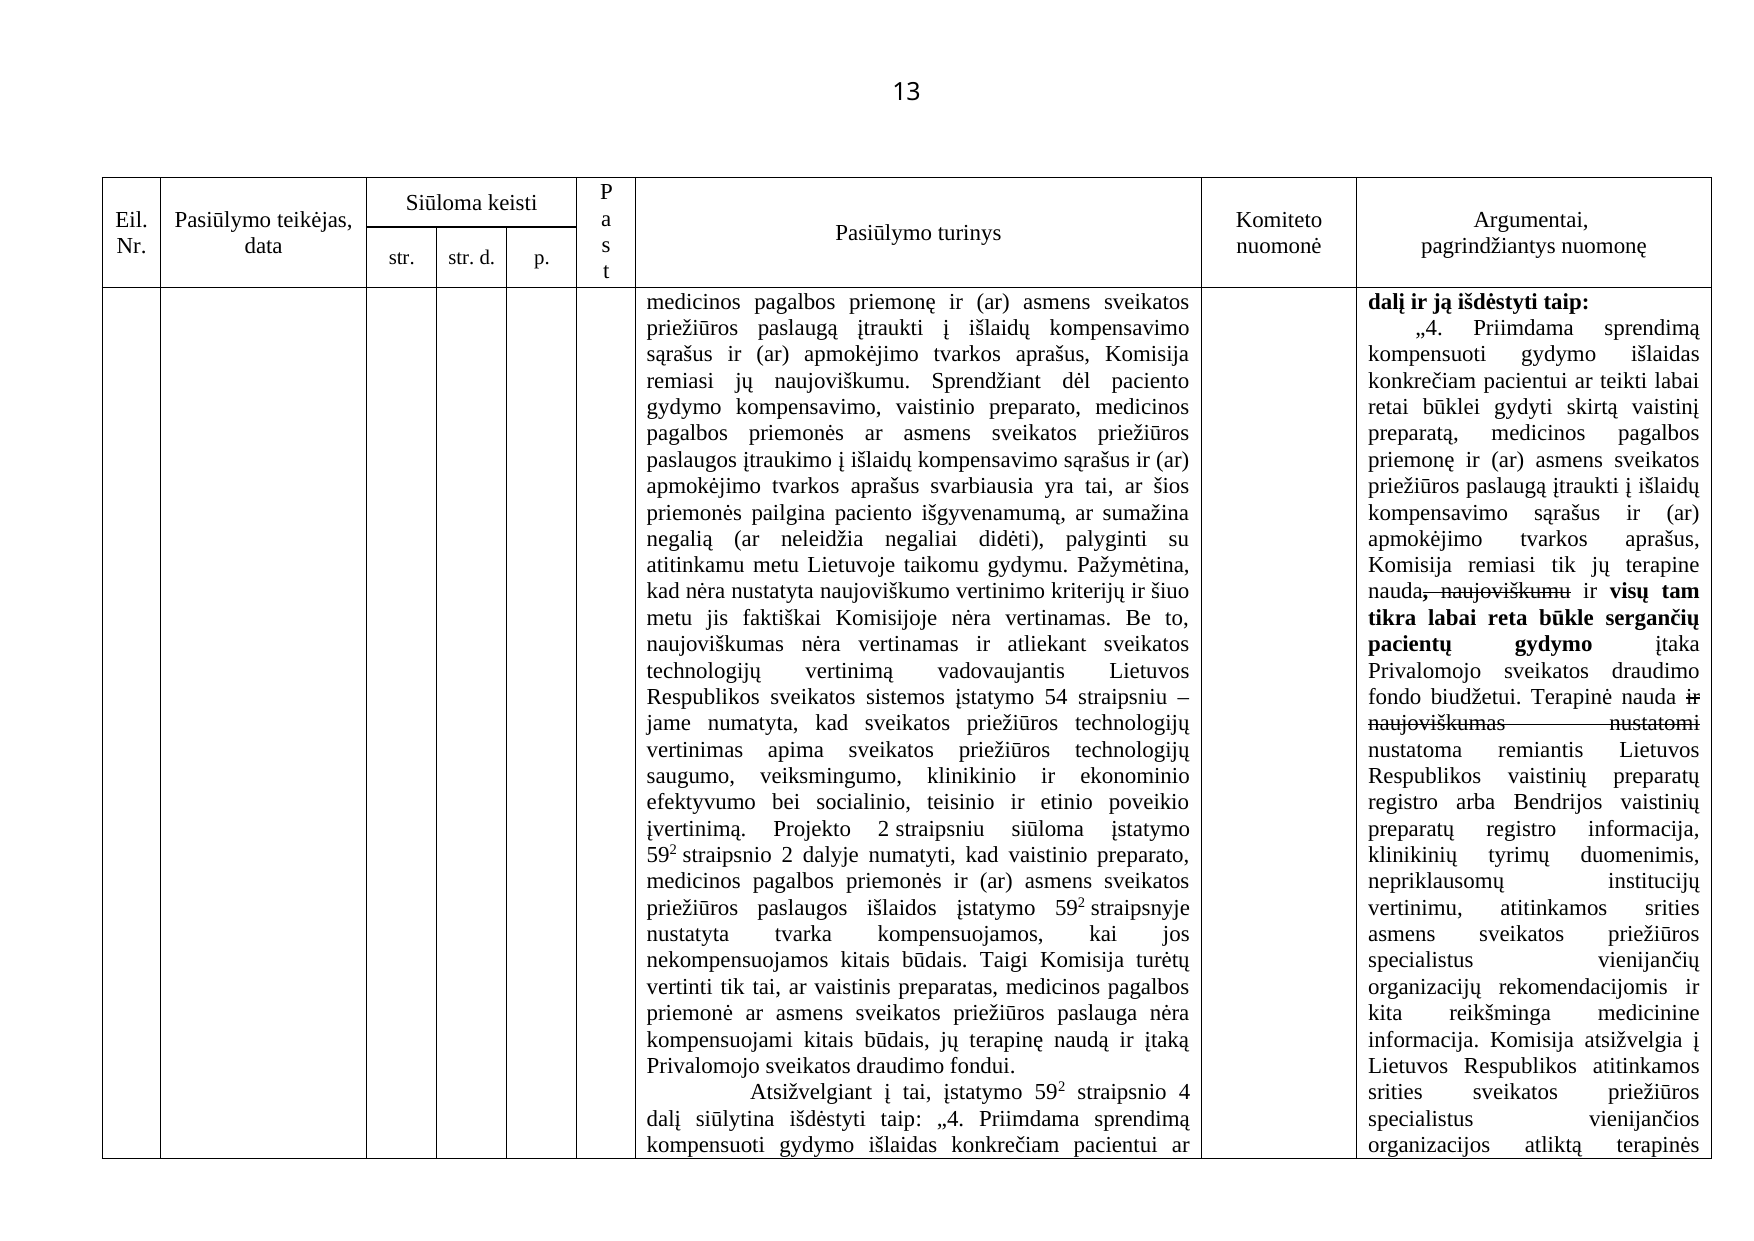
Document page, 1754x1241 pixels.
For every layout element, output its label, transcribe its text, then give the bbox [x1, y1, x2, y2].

table_cell medicinos pagalbos priemonę ir (ar) asmens sveikatos priežiūros paslaugą įtraukti į išlaidų kompensavimo sąrašus ir (ar) apmokėjimo tvarkos aprašus, Komisija remiasi jų naujoviškumu. Sprendžiant dėl paciento gydymo kompensavimo, vaistinio preparato, medicinos pagalbos priemonės ar asmens sveikatos priežiūros paslaugos įtraukimo į išlaidų kompensavimo sąrašus ir (ar) apmokėjimo tvarkos aprašus svarbiausia yra tai, ar šios priemonės pailgina paciento išgyvenamumą, ar sumažina negalią (ar neleidžia negaliai didėti), palyginti su atitinkamu metu Lietuvoje taikomu gydymu. Pažymėtina, kad nėra nustatyta naujoviškumo vertinimo kriterijų ir šiuo metu jis faktiškai Komisijoje nėra vertinamas. Be to, naujoviškumas nėra vertinamas ir atliekant sveikatos technologijų vertinimą vadovaujantis Lietuvos Respublikos sveikatos sistemos įstatymo 54 straipsniu – jame numatyta, kad sveikatos priežiūros technologijų vertinimas apima sveikatos priežiūros technologijų saugumo, veiksmingumo, klinikinio ir ekonominio efektyvumo bei socialinio, teisinio ir etinio poveikio įvertinimą. Projekto 2 straipsniu siūloma įstatymo 592 straipsnio 2 dalyje numatyti, kad vaistinio preparato, medicinos pagalbos priemonės ir (ar) asmens sveikatos priežiūros paslaugos išlaidos įstatymo 592 straipsnyje nustatyta tvarka kompensuojamos, kai jos nekompensuojamos kitais būdais. Taigi Komisija turėtų vertinti tik tai, ar vaistinis preparatas, medicinos pagalbos priemonė ar asmens sveikatos priežiūros paslauga nėra kompensuojami kitais būdais, jų terapinę naudą ir įtaką Privalomojo sveikatos draudimo fondui. Atsižvelgiant į tai, įstatymo 592 straipsnio 4 dalį siūlytina išdėstyti taip: „4. Priimdama sprendimą kompensuoti gydymo išlaidas konkrečiam pacientui ar [636, 288, 1201, 1157]
table_cell [1202, 288, 1356, 1157]
table_header Eil. Nr. [103, 178, 160, 287]
table_cell dalį ir ją išdėstyti taip: „4. Priimdama sprendimą kompensuoti gydymo išlaidas konkrečiam pacientui ar teikti labai retai būklei gydyti skirtą vaistinį preparatą, medicinos pagalbos priemonę ir (ar) asmens sveikatos priežiūros paslaugą įtraukti į išlaidų kompensavimo sąrašus ir (ar) apmokėjimo tvarkos aprašus, Komisija remiasi tik jų terapine nauda, naujoviškumu ir visų tam tikra labai reta būkle sergančių pacientų gydymo įtaka Privalomojo sveikatos draudimo fondo biudžetui. Terapinė nauda ir naujoviškumas nustatomi nustatoma remiantis Lietuvos Respublikos vaistinių preparatų registro arba Bendrijos vaistinių preparatų registro informacija, klinikinių tyrimų duomenimis, nepriklausomų institucijų vertinimu, atitinkamos srities asmens sveikatos priežiūros specialistus vienijančių organizacijų rekomendacijomis ir kita reikšminga medicinine informacija. Komisija atsižvelgia į Lietuvos Respublikos atitinkamos srities sveikatos priežiūros specialistus vienijančios organizacijos atliktą terapinės [1357, 288, 1711, 1157]
table_cell str. d. [437, 228, 506, 287]
table_header Argumentai, pagrindžiantys nuomonę [1357, 178, 1711, 287]
table_cell p. [507, 228, 576, 287]
table_header Siūloma keisti [367, 178, 576, 226]
table_cell [507, 288, 576, 1157]
table_cell [103, 288, 160, 1157]
table_header Komiteto nuomonė [1202, 178, 1356, 287]
table_cell [367, 288, 436, 1157]
table_cell N [577, 288, 635, 1157]
table_cell [437, 288, 506, 1157]
table_header Pasiūlymo teikėjas, data [161, 178, 366, 287]
table_header Pastabos [577, 178, 635, 287]
table_cell [161, 288, 366, 1157]
table_cell str. [367, 228, 436, 287]
table_header Pasiūlymo turinys [636, 178, 1201, 287]
